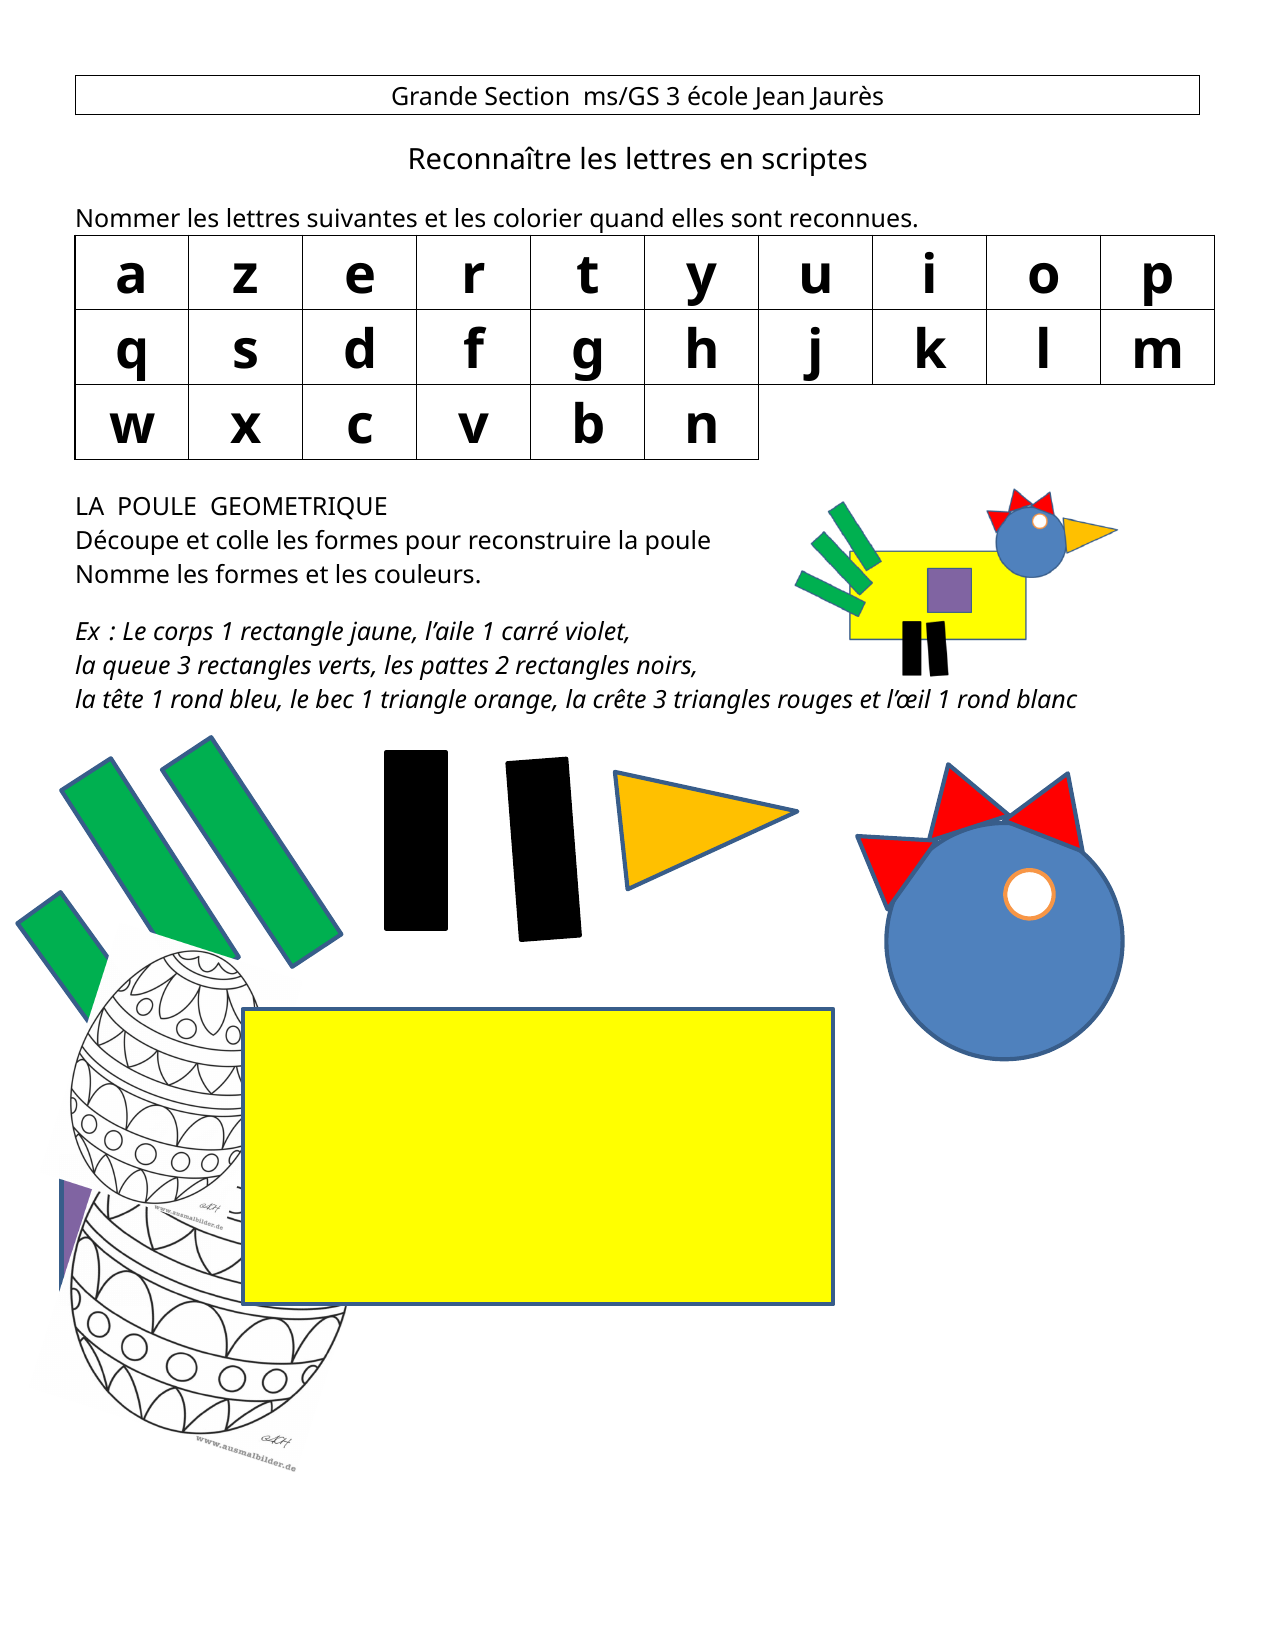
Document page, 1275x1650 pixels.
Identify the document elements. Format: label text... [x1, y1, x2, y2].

table_header p [1101, 236, 1214, 309]
table_cell m [1101, 310, 1214, 384]
text [1122, 648, 1200, 682]
table_cell q [76, 310, 188, 384]
table_cell b [531, 385, 644, 459]
text [1122, 557, 1200, 591]
table_cell w [76, 385, 188, 459]
text Ex : Le corps 1 rectangle jaune, l’aile 1 carré violet, [75, 613, 791, 648]
table_cell l [987, 310, 1100, 384]
table_cell c [303, 385, 416, 459]
table_cell k [873, 310, 986, 384]
text [1122, 523, 1200, 557]
text Nomme les formes et les couleurs. [75, 557, 791, 591]
table_header u [759, 236, 872, 309]
table_header r [417, 236, 530, 309]
table_header a [76, 236, 188, 309]
text Découpe et colle les formes pour reconstruire la poule [75, 523, 791, 557]
table_cell g [531, 310, 644, 384]
table_header i [873, 236, 986, 309]
text [1122, 613, 1200, 648]
table_header o [987, 236, 1100, 309]
table_header z [189, 236, 302, 309]
table_cell n [645, 385, 758, 459]
table_header t [531, 236, 644, 309]
table_cell d [303, 310, 416, 384]
text Nommer les lettres suivantes et les colorier quand elles sont reconnues. [75, 200, 1200, 234]
table_cell s [189, 310, 302, 384]
table_cell x [189, 385, 302, 459]
text LA POULE GEOMETRIQUE [75, 489, 791, 523]
table_header y [645, 236, 758, 309]
text Reconnaître les lettres en scriptes [75, 138, 1200, 178]
table_cell [759, 385, 873, 459]
text [1122, 489, 1200, 523]
table_cell f [417, 310, 530, 384]
table_cell [987, 385, 1101, 459]
table_cell [873, 385, 987, 459]
text la queue 3 rectangles verts, les pattes 2 rectangles noirs, [75, 648, 791, 682]
table_cell h [645, 310, 758, 384]
table_cell j [759, 310, 872, 384]
table_cell [1101, 385, 1214, 459]
table_cell v [417, 385, 530, 459]
text la tête 1 rond bleu, le bec 1 triangle orange, la crête 3 triangles rouges et l’œil 1 rond blanc [75, 682, 1200, 716]
table_header e [303, 236, 416, 309]
